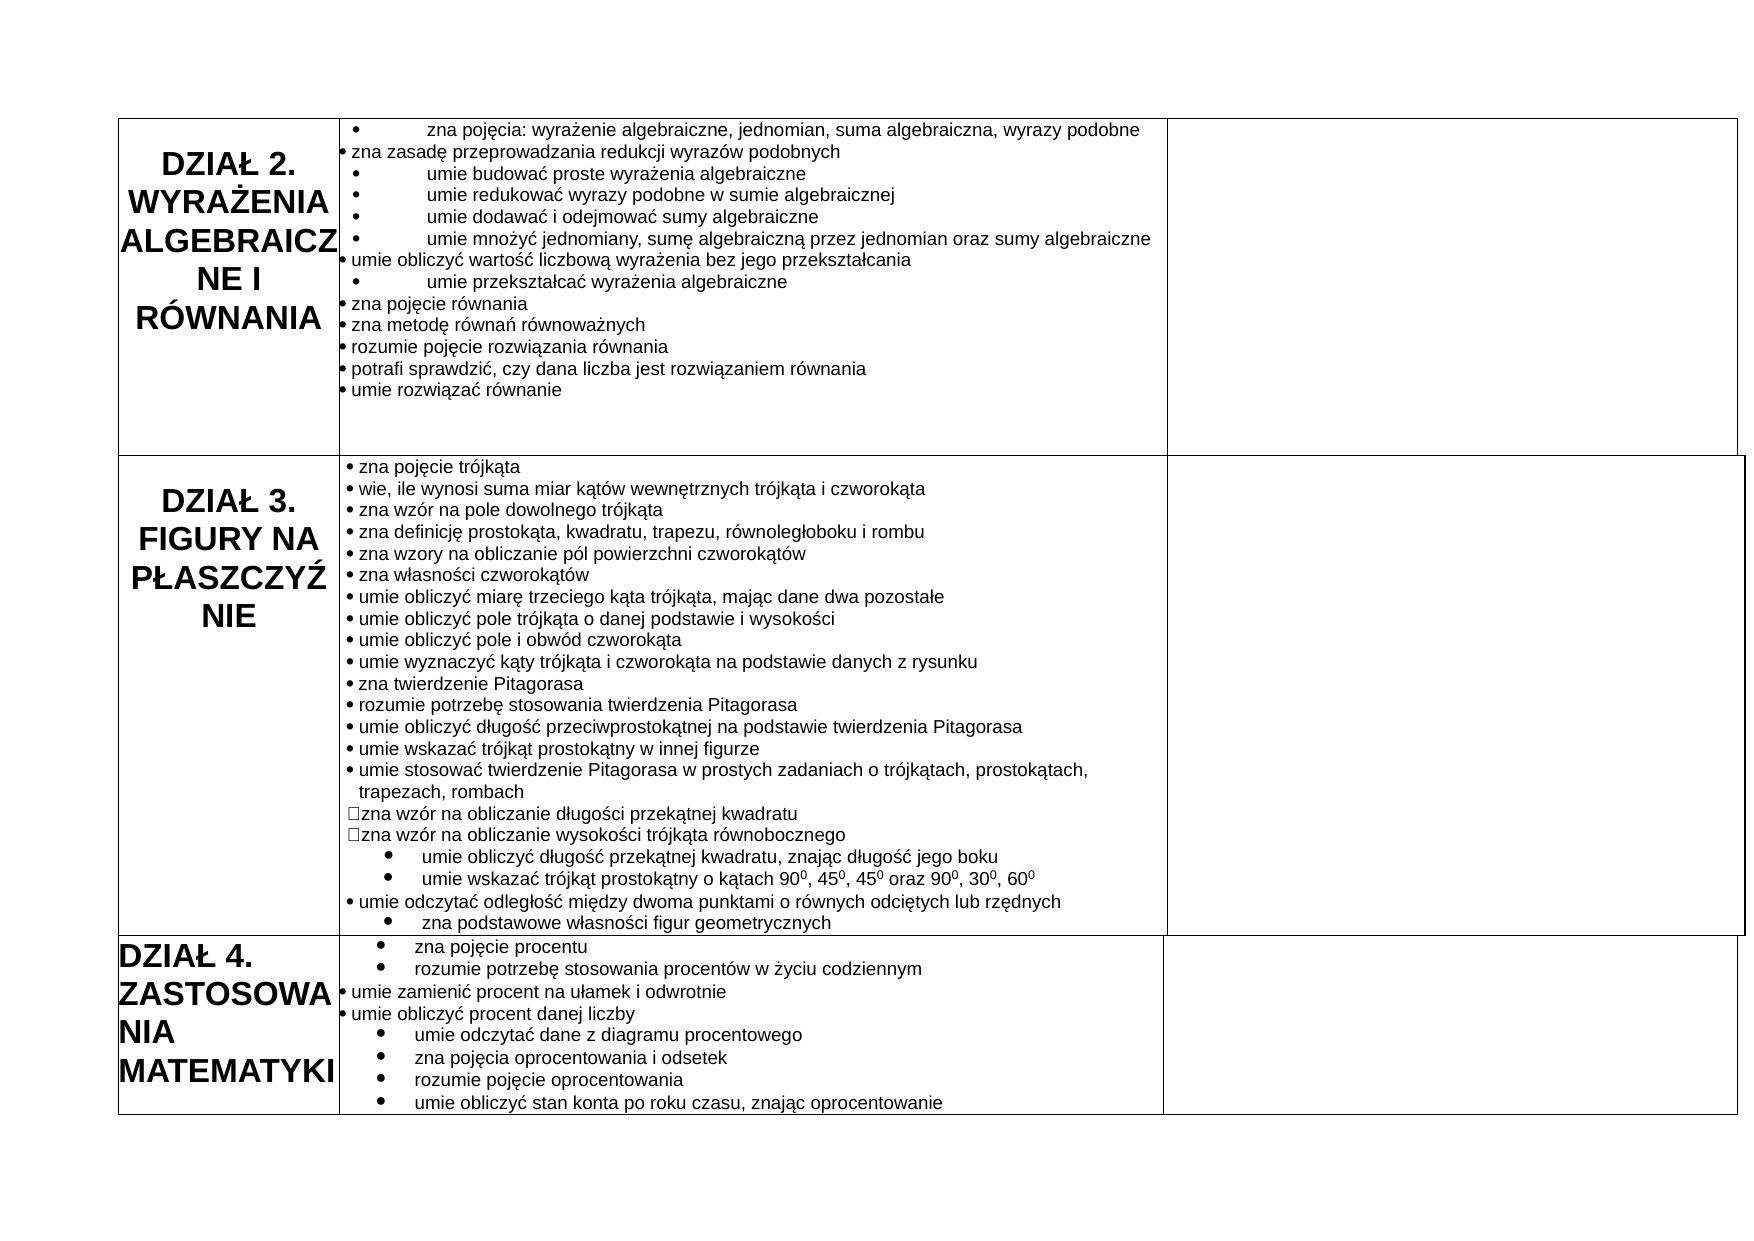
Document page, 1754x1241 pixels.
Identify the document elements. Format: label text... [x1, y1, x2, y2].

table_cell zna pojęcie procentu rozumie potrzebę stosowania procentów w życiu codziennym umie zamienić procent na ułamek i odwrotnie umie obliczyć procent danej liczby umie odczytać dane z diagramu procentowego zna pojęcia oprocentowania i odsetek rozumie pojęcie oprocentowania umie obliczyć stan konta po roku czasu, znając oprocentowanie zna i rozumie pojęcie podatku zna pojęcia: cena netto, cena brutto rozumie pojęcie podatku VAT umie obliczyć wartość podatku VAT oraz cenę brutto dla danej stawki VAT umie obliczyć podatek od wynagrodzenia zna pojęcie diagramu rozumie pojęcie diagramu umie odczytać informacje przedstawione na diagramie umie interpretować informacje odczytane z diagramu umie wykorzystać informacje w praktyce zna pojęcie podziału proporcjonalnego zna pojęcie zdarzenia losowego zna wzór na obliczanie prawdopodobieństwa umie określić zdarzenia losowe w doświadczeniu rozumie wykres jako sposób prezentacji informacji umie odczytać informacje z wykresu [340, 936, 1163, 1114]
table_cell [1168, 456, 1744, 935]
table_cell DZIAŁ 3. FIGURY NA PŁASZCZYŹNIE [119, 456, 339, 935]
table_cell zna pojęcia: wyrażenie algebraiczne, jednomian, suma algebraiczna, wyrazy podobne zna zasadę przeprowadzania redukcji wyrazów podobnych umie budować proste wyrażenia algebraiczne umie redukować wyrazy podobne w sumie algebraicznej umie dodawać i odejmować sumy algebraiczne umie mnożyć jednomiany, sumę algebraiczną przez jednomian oraz sumy algebraiczne umie obliczyć wartość liczbową wyrażenia bez jego przekształcania umie przekształcać wyrażenia algebraiczne zna pojęcie równania zna metodę równań równoważnych rozumie pojęcie rozwiązania równania potrafi sprawdzić, czy dana liczba jest rozwiązaniem równania umie rozwiązać równanie [340, 119, 1167, 455]
table_cell [1738, 118, 1745, 455]
table_cell [1164, 936, 1737, 1114]
table_cell DZIAŁ 2. WYRAŻENIA ALGEBRAICZNE I RÓWNANIA [119, 119, 339, 455]
table_cell [1168, 119, 1737, 455]
table_cell DZIAŁ 4. ZASTOSOWANIA MATEMATYKI [119, 936, 339, 1114]
table_cell zna pojęcie trójkąta wie, ile wynosi suma miar kątów wewnętrznych trójkąta i czworokąta zna wzór na pole dowolnego trójkąta zna definicję prostokąta, kwadratu, trapezu, równoległoboku i rombu zna wzory na obliczanie pól powierzchni czworokątów zna własności czworokątów umie obliczyć miarę trzeciego kąta trójkąta, mając dane dwa pozostałe umie obliczyć pole trójkąta o danej podstawie i wysokości umie obliczyć pole i obwód czworokąta umie wyznaczyć kąty trójkąta i czworokąta na podstawie danych z rysunku zna twierdzenie Pitagorasa rozumie potrzebę stosowania twierdzenia Pitagorasa umie obliczyć długość przeciwprostokątnej na podstawie twierdzenia Pitagorasa umie wskazać trójkąt prostokątny w innej figurze umie stosować twierdzenie Pitagorasa w prostych zadaniach o trójkątach, prostokątach, trapezach, rombach zna wzór na obliczanie długości przekątnej kwadratu zna wzór na obliczanie wysokości trójkąta równobocznego umie obliczyć długość przekątnej kwadratu, znając długość jego boku umie wskazać trójkąt prostokątny o kątach 900, 450, 450 oraz 900, 300, 600 umie odczytać odległość między dwoma punktami o równych odciętych lub rzędnych zna podstawowe własności figur geometrycznych [340, 456, 1167, 935]
table_cell [1738, 936, 1745, 1114]
